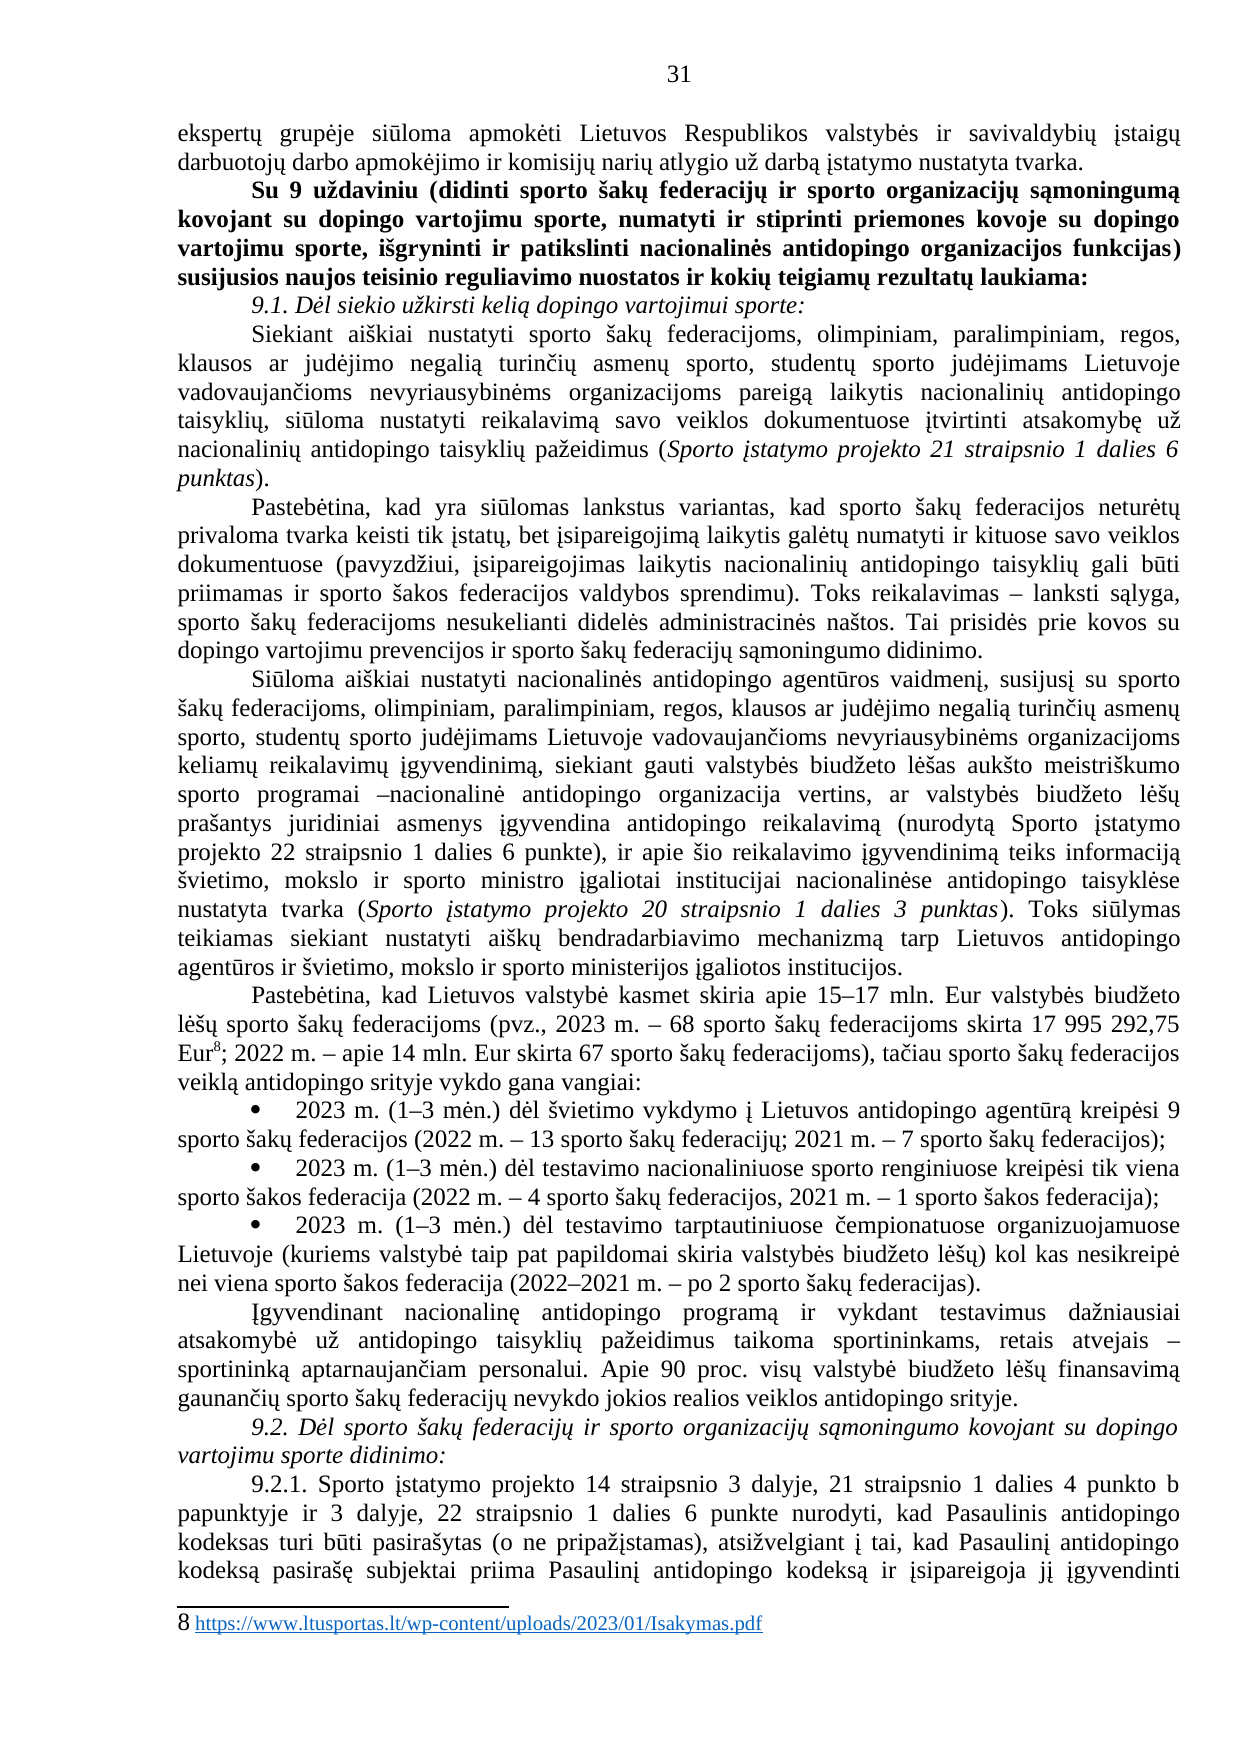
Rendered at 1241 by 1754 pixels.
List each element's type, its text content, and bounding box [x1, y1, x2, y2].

text  2023 m. (1–3 mėn.) dėl testavimo nacionaliniuose sporto renginiuose kreipėsi tik viena sporto šakos federacija (2022 m. – 4 sporto šakų federacijos, 2021 m. – 1 sporto šakos federacija); [177, 1153, 1181, 1211]
text Įgyvendinant nacionalinę antidopingo programą ir vykdant testavimus dažniausiai atsakomybė už antidopingo taisyklių pažeidimus taikoma sportininkams, retais atvejais – sportininką aptarnaujančiam personalui. Apie 90 proc. visų valstybė biudžeto lėšų finansavimą gaunančių sporto šakų federacijų nevykdo jokios realios veiklos antidopingo srityje. [177, 1297, 1181, 1412]
text Pastebėtina, kad yra siūlomas lankstus variantas, kad sporto šakų federacijos neturėtų privaloma tvarka keisti tik įstatų, bet įsipareigojimą laikytis galėtų numatyti ir kituose savo veiklos dokumentuose (pavyzdžiui, įsipareigojimas laikytis nacionalinių antidopingo taisyklių gali būti priimamas ir sporto šakos federacijos valdybos sprendimu). Toks reikalavimas – lanksti sąlyga, sporto šakų federacijoms nesukelianti didelės administracinės naštos. Tai prisidės prie kovos su dopingo vartojimu prevencijos ir sporto šakų federacijų sąmoningumo didinimo. [177, 492, 1181, 664]
text https://www.ltusportas.lt/wp-content/uploads/2023/01/Isakymas.pdf [177, 1607, 1181, 1636]
text ekspertų grupėje siūloma apmokėti Lietuvos Respublikos valstybės ir savivaldybių įstaigų darbuotojų darbo apmokėjimo ir komisijų narių atlygio už darbą įstatymo nustatyta tvarka. [177, 118, 1181, 176]
text 9.1. Dėl siekio užkirsti kelią dopingo vartojimui sporte: [177, 291, 1181, 319]
text  2023 m. (1–3 mėn.) dėl švietimo vykdymo į Lietuvos antidopingo agentūrą kreipėsi 9 sporto šakų federacijos (2022 m. – 13 sporto šakų federacijų; 2021 m. – 7 sporto šakų federacijos); [177, 1096, 1181, 1153]
text Pastebėtina, kad Lietuvos valstybė kasmet skiria apie 15–17 mln. Eur valstybės biudžeto lėšų sporto šakų federacijoms (pvz., 2023 m. – 68 sporto šakų federacijoms skirta 17 995 292,75 Eur; 2022 m. – apie 14 mln. Eur skirta 67 sporto šakų federacijoms), tačiau sporto šakų federacijos veiklą antidopingo srityje vykdo gana vangiai: [177, 981, 1181, 1096]
text  2023 m. (1–3 mėn.) dėl testavimo tarptautiniuose čempionatuose organizuojamuose Lietuvoje (kuriems valstybė taip pat papildomai skiria valstybės biudžeto lėšų) kol kas nesikreipė nei viena sporto šakos federacija (2022–2021 m. – po 2 sporto šakų federacijas). [177, 1211, 1181, 1297]
text Siekiant aiškiai nustatyti sporto šakų federacijoms, olimpiniam, paralimpiniam, regos, klausos ar judėjimo negalią turinčių asmenų sporto, studentų sporto judėjimams Lietuvoje vadovaujančioms nevyriausybinėms organizacijoms pareigą laikytis nacionalinių antidopingo taisyklių, siūloma nustatyti reikalavimą savo veiklos dokumentuose įtvirtinti atsakomybę už nacionalinių antidopingo taisyklių pažeidimus (Sporto įstatymo projekto 21 straipsnio 1 dalies 6 punktas). [177, 319, 1181, 492]
text Su 9 uždaviniu (didinti sporto šakų federacijų ir sporto organizacijų sąmoningumą kovojant su dopingo vartojimu sporte, numatyti ir stiprinti priemones kovoje su dopingo vartojimu sporte, išgryninti ir patikslinti nacionalinės antidopingo organizacijos funkcijas) susijusios naujos teisinio reguliavimo nuostatos ir kokių teigiamų rezultatų laukiama: [177, 176, 1181, 291]
text Siūloma aiškiai nustatyti nacionalinės antidopingo agentūros vaidmenį, susijusį su sporto šakų federacijoms, olimpiniam, paralimpiniam, regos, klausos ar judėjimo negalią turinčių asmenų sporto, studentų sporto judėjimams Lietuvoje vadovaujančioms nevyriausybinėms organizacijoms keliamų reikalavimų įgyvendinimą, siekiant gauti valstybės biudžeto lėšas aukšto meistriškumo sporto programai –nacionalinė antidopingo organizacija vertins, ar valstybės biudžeto lėšų prašantys juridiniai asmenys įgyvendina antidopingo reikalavimą (nurodytą Sporto įstatymo projekto 22 straipsnio 1 dalies 6 punkte), ir apie šio reikalavimo įgyvendinimą teiks informaciją švietimo, mokslo ir sporto ministro įgaliotai institucijai nacionalinėse antidopingo taisyklėse nustatyta tvarka (Sporto įstatymo projekto 20 straipsnio 1 dalies 3 punktas). Toks siūlymas teikiamas siekiant nustatyti aiškų bendradarbiavimo mechanizmą tarp Lietuvos antidopingo agentūros ir švietimo, mokslo ir sporto ministerijos įgaliotos institucijos. [177, 664, 1181, 981]
text 9.2.1. Sporto įstatymo projekto 14 straipsnio 3 dalyje, 21 straipsnio 1 dalies 4 punkto b papunktyje ir 3 dalyje, 22 straipsnio 1 dalies 6 punkte nurodyti, kad Pasaulinis antidopingo kodeksas turi būti pasirašytas (o ne pripažįstamas), atsižvelgiant į tai, kad Pasaulinį antidopingo kodeksą pasirašę subjektai priima Pasaulinį antidopingo kodeksą ir įsipareigoja jį įgyvendinti [177, 1469, 1181, 1584]
text 9.2. Dėl sporto šakų federacijų ir sporto organizacijų sąmoningumo kovojant su dopingo vartojimu sporte didinimo: [177, 1412, 1181, 1469]
